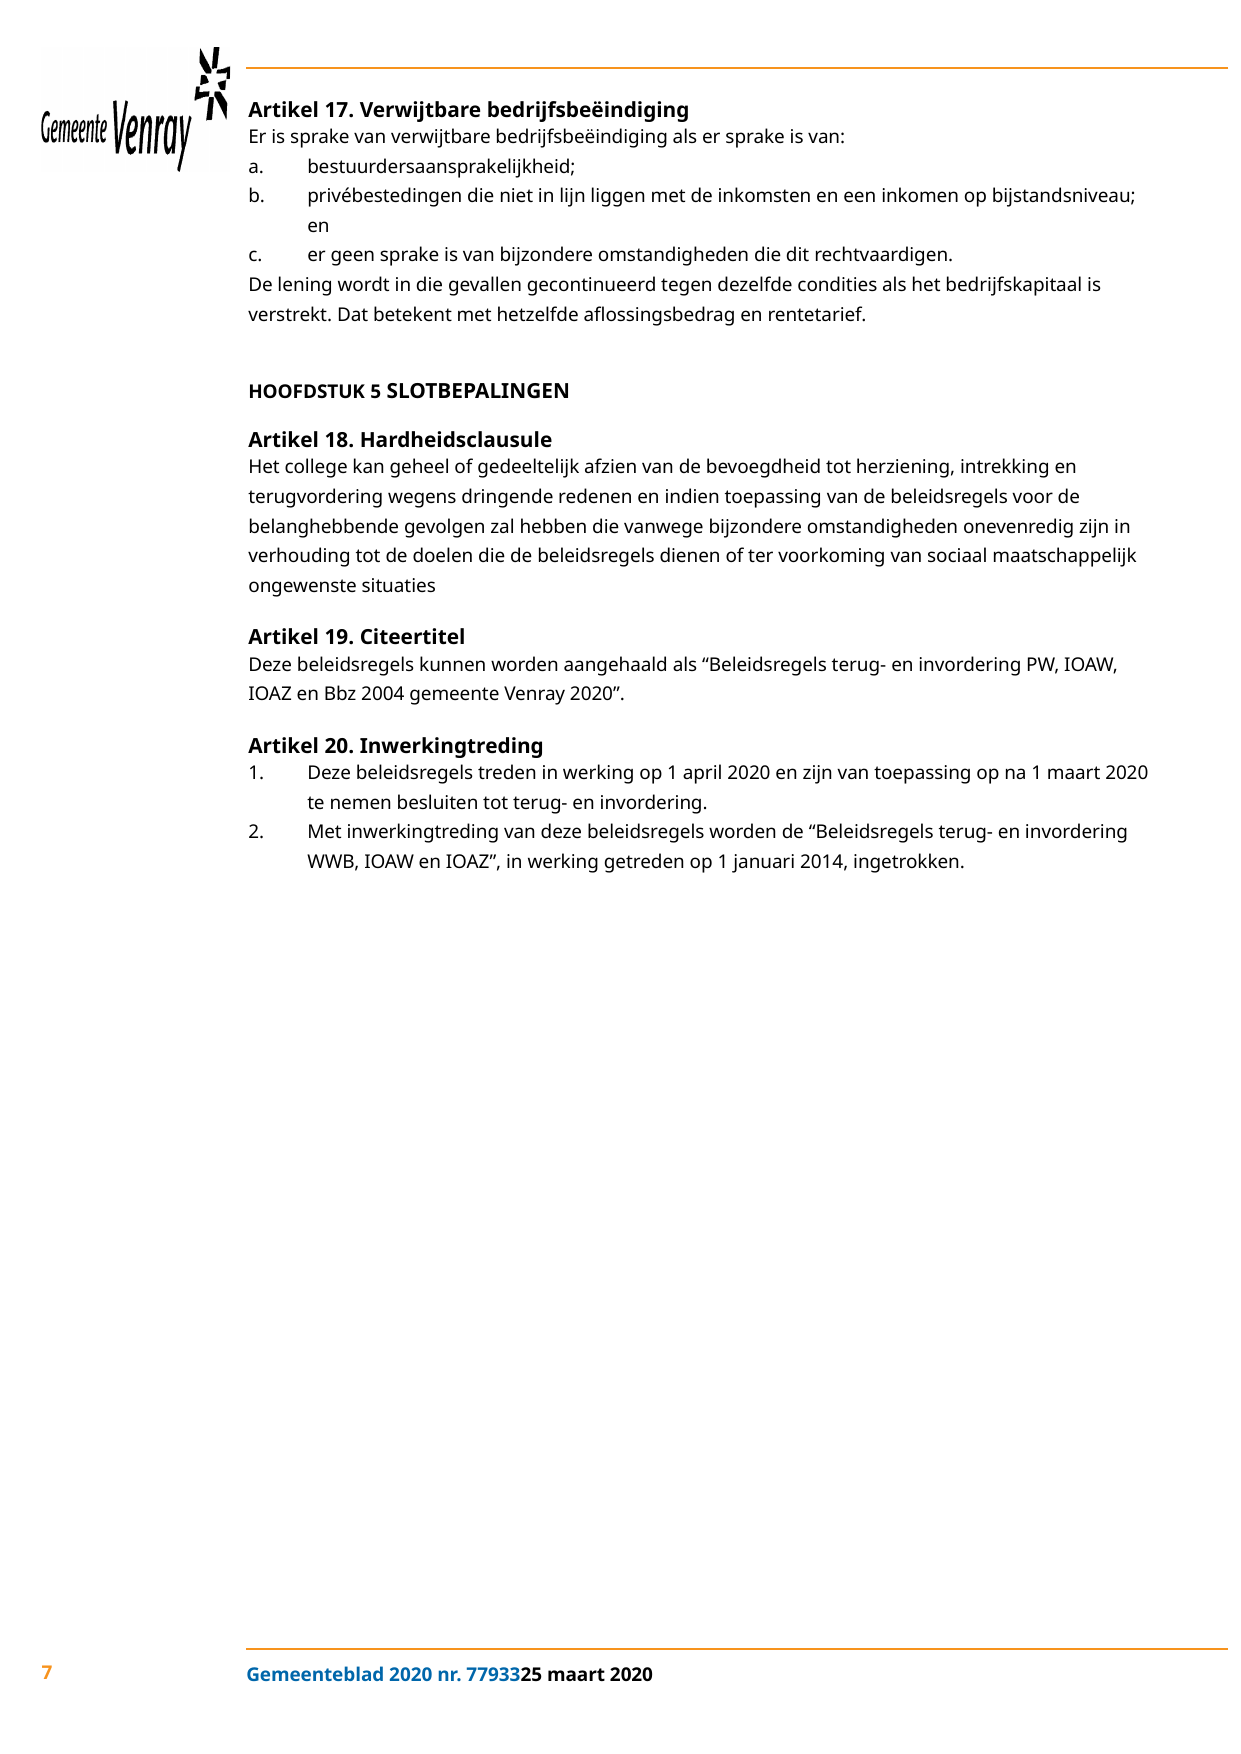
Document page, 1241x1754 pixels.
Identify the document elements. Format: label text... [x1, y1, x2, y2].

text Deze beleidsregels kunnen worden aangehaald als “Beleidsregels terug- en invordering PW, IOAW, IOAZ en Bbz 2004 gemeente Venray 2020”. [248, 651, 1152, 706]
picture [41, 47, 231, 172]
list bestuurdersaansprakelijkheid; [248, 153, 1152, 178]
text HOOFDSTUK 5 SLOTBEPALINGEN [248, 376, 1152, 404]
list Deze beleidsregels treden in werking op 1 april 2020 en zijn van toepassing op na 1 maart 2020 te nemen besluiten tot terug- en invordering. [248, 759, 1152, 814]
text De lening wordt in die gevallen gecontinueerd tegen dezelfde condities als het bedrijfskapitaal is verstrekt. Dat betekent met hetzelfde aflossingsbedrag en rentetarief. [248, 271, 1152, 326]
text Er is sprake van verwijtbare bedrijfsbeëindiging als er sprake is van: [248, 123, 1152, 149]
text Artikel 19. Citeertitel [248, 622, 1152, 651]
list er geen sprake is van bijzondere omstandigheden die dit rechtvaardigen. [248, 242, 1152, 267]
list privébestedingen die niet in lijn liggen met de inkomsten en een inkomen op bijstandsniveau; en [248, 182, 1152, 238]
text Artikel 17. Verwijtbare bedrijfsbeëindiging [248, 95, 1152, 123]
text Het college kan geheel of gedeeltelijk afzien van de bevoegdheid tot herziening, intrekking en terugvordering wegens dringende redenen en indien toepassing van de beleidsregels voor de belanghebbende gevolgen zal hebben die vanwege bijzondere omstandigheden onevenredig zijn in verhouding tot de doelen die de beleidsregels dienen of ter voorkoming van sociaal maatschappelijk ongewenste situaties [248, 454, 1152, 598]
list Met inwerkingtreding van deze beleidsregels worden de “Beleidsregels terug- en invordering WWB, IOAW en IOAZ”, in werking getreden op 1 januari 2014, ingetrokken. [248, 818, 1152, 874]
text Artikel 18. Hardheidsclausule [248, 425, 1152, 454]
text Artikel 20. Inwerkingtreding [248, 731, 1152, 759]
